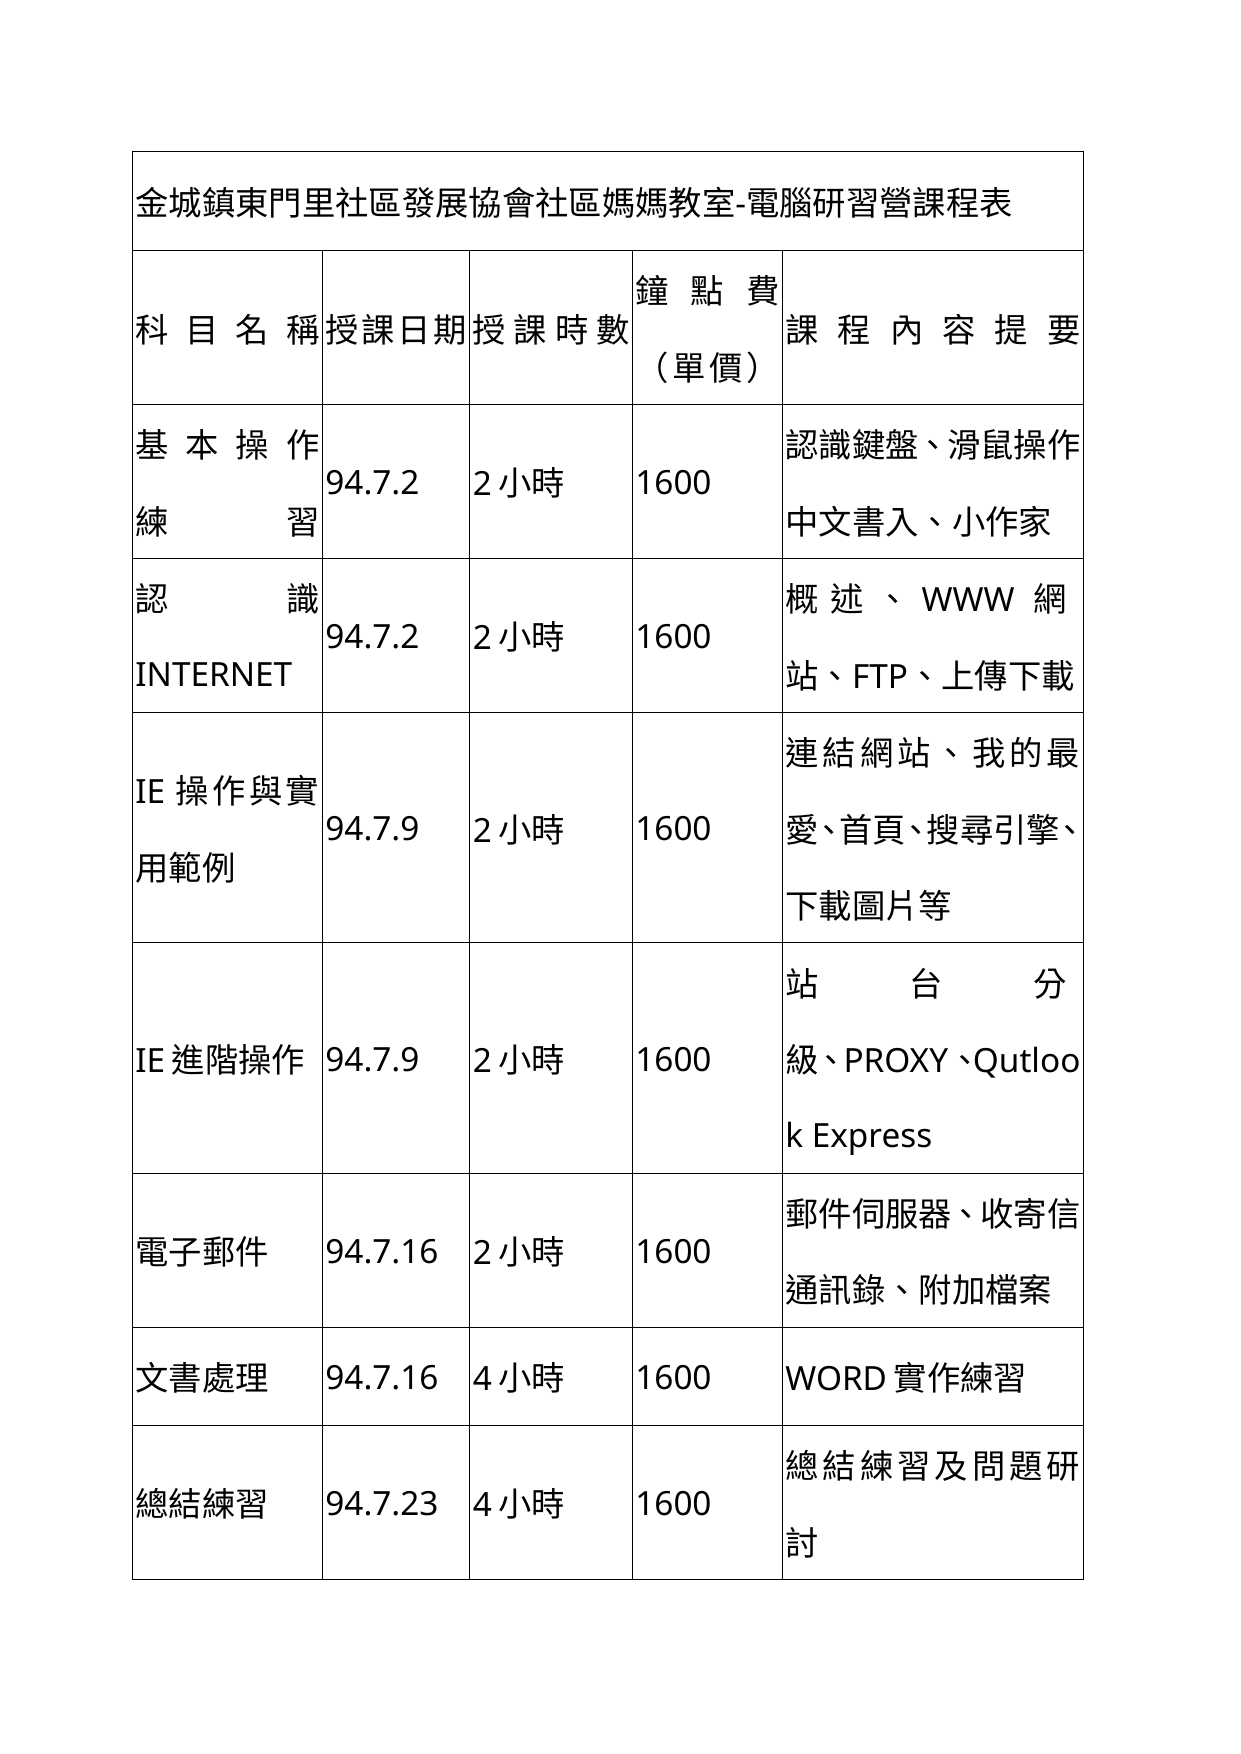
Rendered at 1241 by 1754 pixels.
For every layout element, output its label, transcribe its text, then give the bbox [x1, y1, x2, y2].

table_cell 2小時 [470, 1174, 632, 1327]
table_cell 2小時 [470, 405, 632, 558]
table_header 金城鎮東門里社區發展協會社區媽媽教室-電腦研習營課程表 [133, 152, 1083, 250]
table_cell 授課時數 [470, 251, 632, 404]
table_cell 郵件伺服器、收寄信通訊錄、附加檔案 [783, 1174, 1083, 1327]
table_cell 4小時 [470, 1328, 632, 1425]
table_cell 1600 [633, 405, 782, 558]
table_cell 科目名稱 [133, 251, 322, 404]
table_cell 基本操作 練習 [133, 405, 322, 558]
table_cell 概述、WWW網站、FTP、上傳下載 [783, 559, 1083, 712]
table_cell 94.7.9 [323, 713, 469, 942]
table_cell 94.7.16 [323, 1328, 469, 1425]
table_cell 1600 [633, 1328, 782, 1425]
table_cell WORD實作練習 [783, 1328, 1083, 1425]
table_cell 1600 [633, 713, 782, 942]
table_cell 1600 [633, 943, 782, 1173]
table_cell 認識鍵盤、滑鼠操作中文書入、小作家 [783, 405, 1083, 558]
table_cell IE進階操作 [133, 943, 322, 1173]
table_cell 94.7.9 [323, 943, 469, 1173]
table_cell 94.7.2 [323, 405, 469, 558]
table_cell 鐘點費 （單價） [633, 251, 782, 404]
table_cell 課程內容提要 [783, 251, 1083, 404]
table_cell 總結練習 [133, 1426, 322, 1579]
table_cell 94.7.23 [323, 1426, 469, 1579]
table_cell 2小時 [470, 943, 632, 1173]
table_cell 總結練習及問題研討 [783, 1426, 1083, 1579]
table_cell 認識INTERNET [133, 559, 322, 712]
table_cell 1600 [633, 559, 782, 712]
table_cell 4小時 [470, 1426, 632, 1579]
table_cell 2小時 [470, 559, 632, 712]
table_cell 1600 [633, 1174, 782, 1327]
table_cell 連結網站、我的最愛、首頁、搜尋引擎、下載圖片等 [783, 713, 1083, 942]
table_cell 授課日期 [323, 251, 469, 404]
table_cell 94.7.2 [323, 559, 469, 712]
table_cell 2小時 [470, 713, 632, 942]
table_cell 94.7.16 [323, 1174, 469, 1327]
table_cell 站台分級、PROXY、Qutlook Express [783, 943, 1083, 1173]
table_cell IE操作與實用範例 [133, 713, 322, 942]
table_cell 電子郵件 [133, 1174, 322, 1327]
table_cell 文書處理 [133, 1328, 322, 1425]
table_cell 1600 [633, 1426, 782, 1579]
